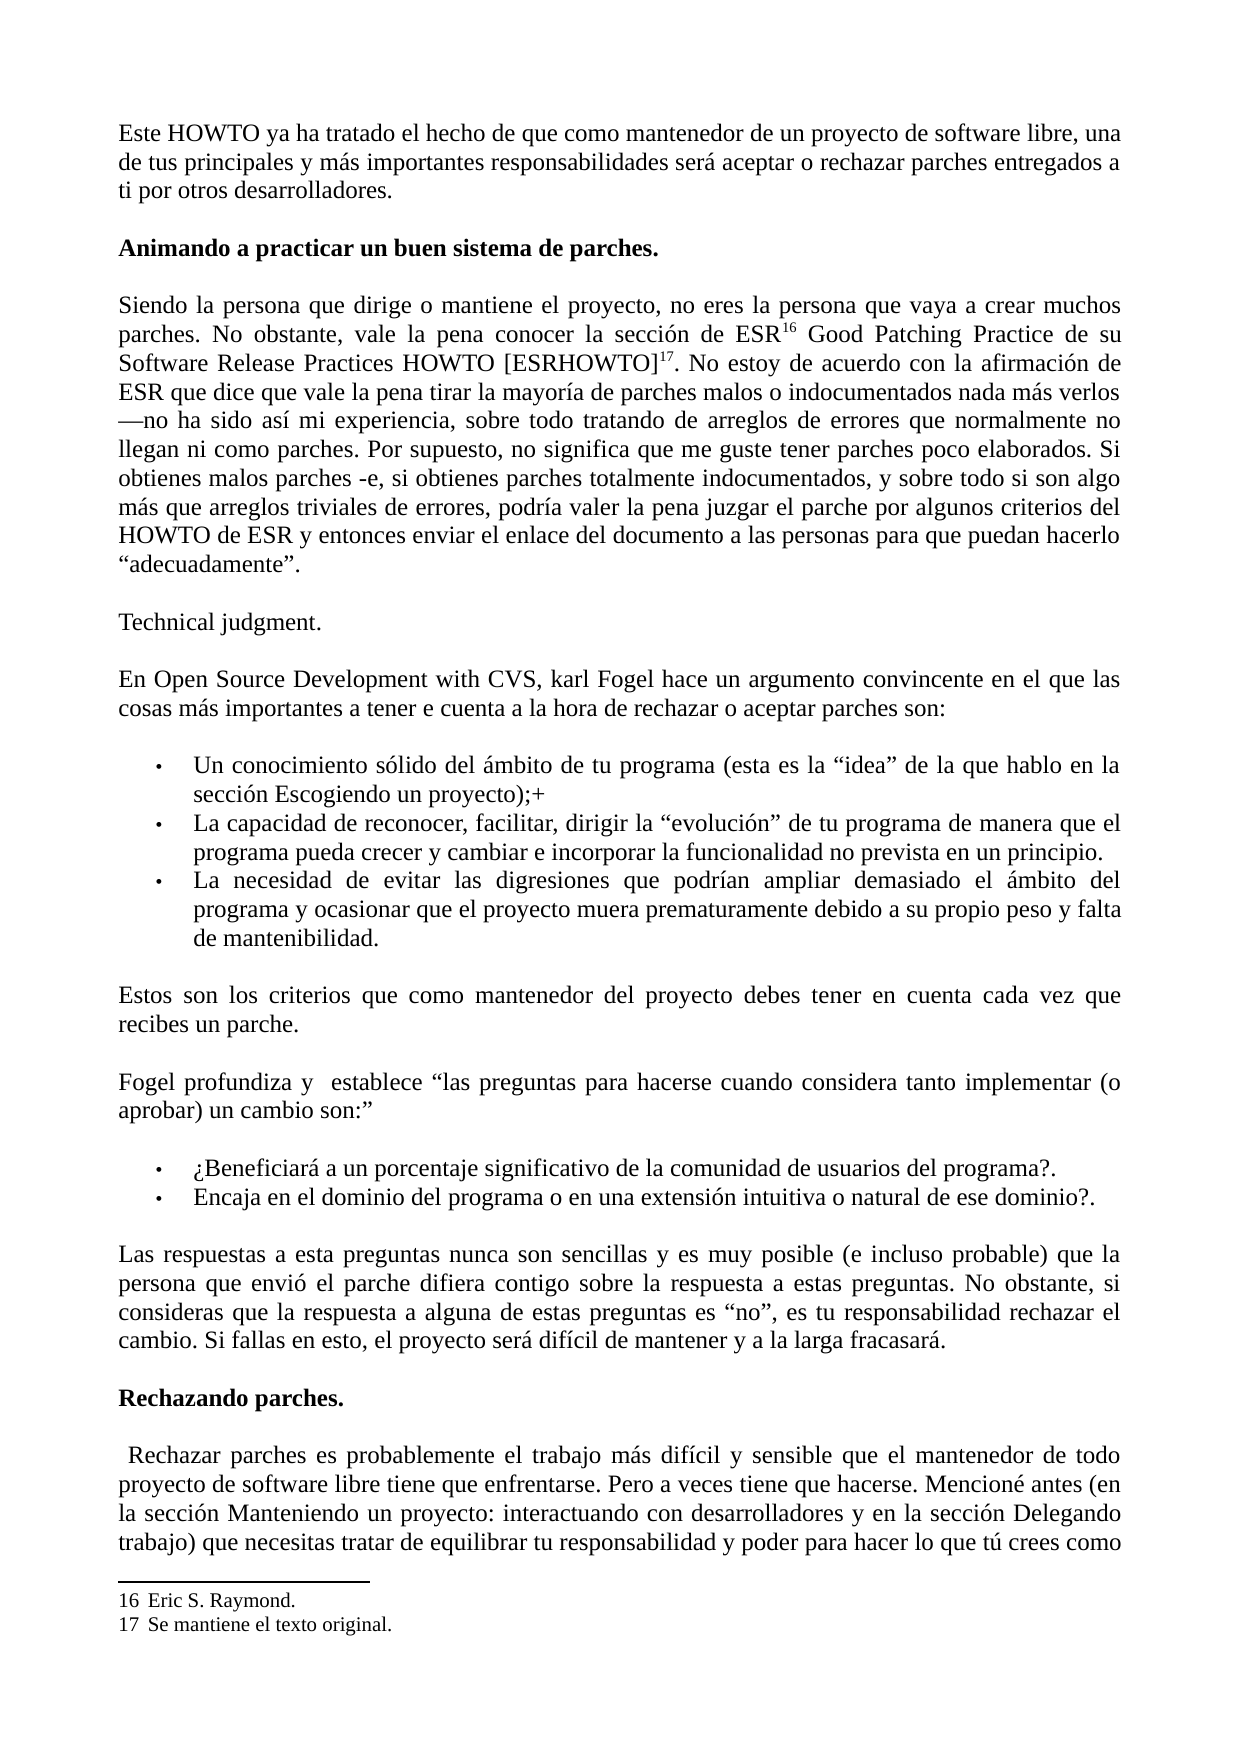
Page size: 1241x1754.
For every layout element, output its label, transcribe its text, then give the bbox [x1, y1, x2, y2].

text Rechazando parches. [118, 1383, 1122, 1412]
list ¿Beneficiará a un porcentaje significativo de la comunidad de usuarios del programa?. [156, 1153, 1122, 1182]
text Las respuestas a esta preguntas nunca son sencillas y es muy posible (e incluso probable) que la persona que envió el parche difiera contigo sobre la respuesta a estas preguntas. No obstante, si consideras que la respuesta a alguna de estas preguntas es “no”, es tu responsabilidad rechazar el cambio. Si fallas en esto, el proyecto será difícil de mantener y a la larga fracasará. [118, 1239, 1122, 1354]
text Animando a practicar un buen sistema de parches. [118, 233, 1122, 262]
list Un conocimiento sólido del ámbito de tu programa (esta es la “idea” de la que hablo en la sección Escogiendo un proyecto);+ [156, 751, 1122, 808]
text Eric S. Raymond. [118, 1588, 1122, 1612]
text Estos son los criterios que como mantenedor del proyecto debes tener en cuenta cada vez que recibes un parche. [118, 981, 1122, 1038]
text Se mantiene el texto original. [118, 1612, 1122, 1636]
text Rechazar parches es probablemente el trabajo más difícil y sensible que el mantenedor de todo proyecto de software libre tiene que enfrentarse. Pero a veces tiene que hacerse. Mencioné antes (en la sección Manteniendo un proyecto: interactuando con desarrolladores y en la sección Delegando trabajo) que necesitas tratar de equilibrar tu responsabilidad y poder para hacer lo que tú crees como [118, 1441, 1122, 1556]
text Technical judgment. [118, 607, 1122, 636]
text Este HOWTO ya ha tratado el hecho de que como mantenedor de un proyecto de software libre, una de tus principales y más importantes responsabilidades será aceptar o rechazar parches entregados a ti por otros desarrolladores. [118, 118, 1122, 204]
list La necesidad de evitar las digresiones que podrían ampliar demasiado el ámbito del programa y ocasionar que el proyecto muera prematuramente debido a su propio peso y falta de mantenibilidad. [156, 866, 1122, 952]
text Fogel profundiza y establece “las preguntas para hacerse cuando considera tanto implementar (o aprobar) un cambio son:” [118, 1067, 1122, 1124]
text Siendo la persona que dirige o mantiene el proyecto, no eres la persona que vaya a crear muchos parches. No obstante, vale la pena conocer la sección de ESR Good Patching Practice de su Software Release Practices HOWTO [ESRHOWTO]. No estoy de acuerdo con la afirmación de ESR que dice que vale la pena tirar la mayoría de parches malos o indocumentados nada más verlos—no ha sido así mi experiencia, sobre todo tratando de arreglos de errores que normalmente no llegan ni como parches. Por supuesto, no significa que me guste tener parches poco elaborados. Si obtienes malos parches -e, si obtienes parches totalmente indocumentados, y sobre todo si son algo más que arreglos triviales de errores, podría valer la pena juzgar el parche por algunos criterios del HOWTO de ESR y entonces enviar el enlace del documento a las personas para que puedan hacerlo “adecuadamente”. [118, 291, 1122, 578]
text En Open Source Development with CVS, karl Fogel hace un argumento convincente en el que las cosas más importantes a tener e cuenta a la hora de rechazar o aceptar parches son: [118, 664, 1122, 722]
list La capacidad de reconocer, facilitar, dirigir la “evolución” de tu programa de manera que el programa pueda crecer y cambiar e incorporar la funcionalidad no prevista en un principio. [156, 808, 1122, 866]
list Encaja en el dominio del programa o en una extensión intuitiva o natural de ese dominio?. [156, 1182, 1122, 1211]
